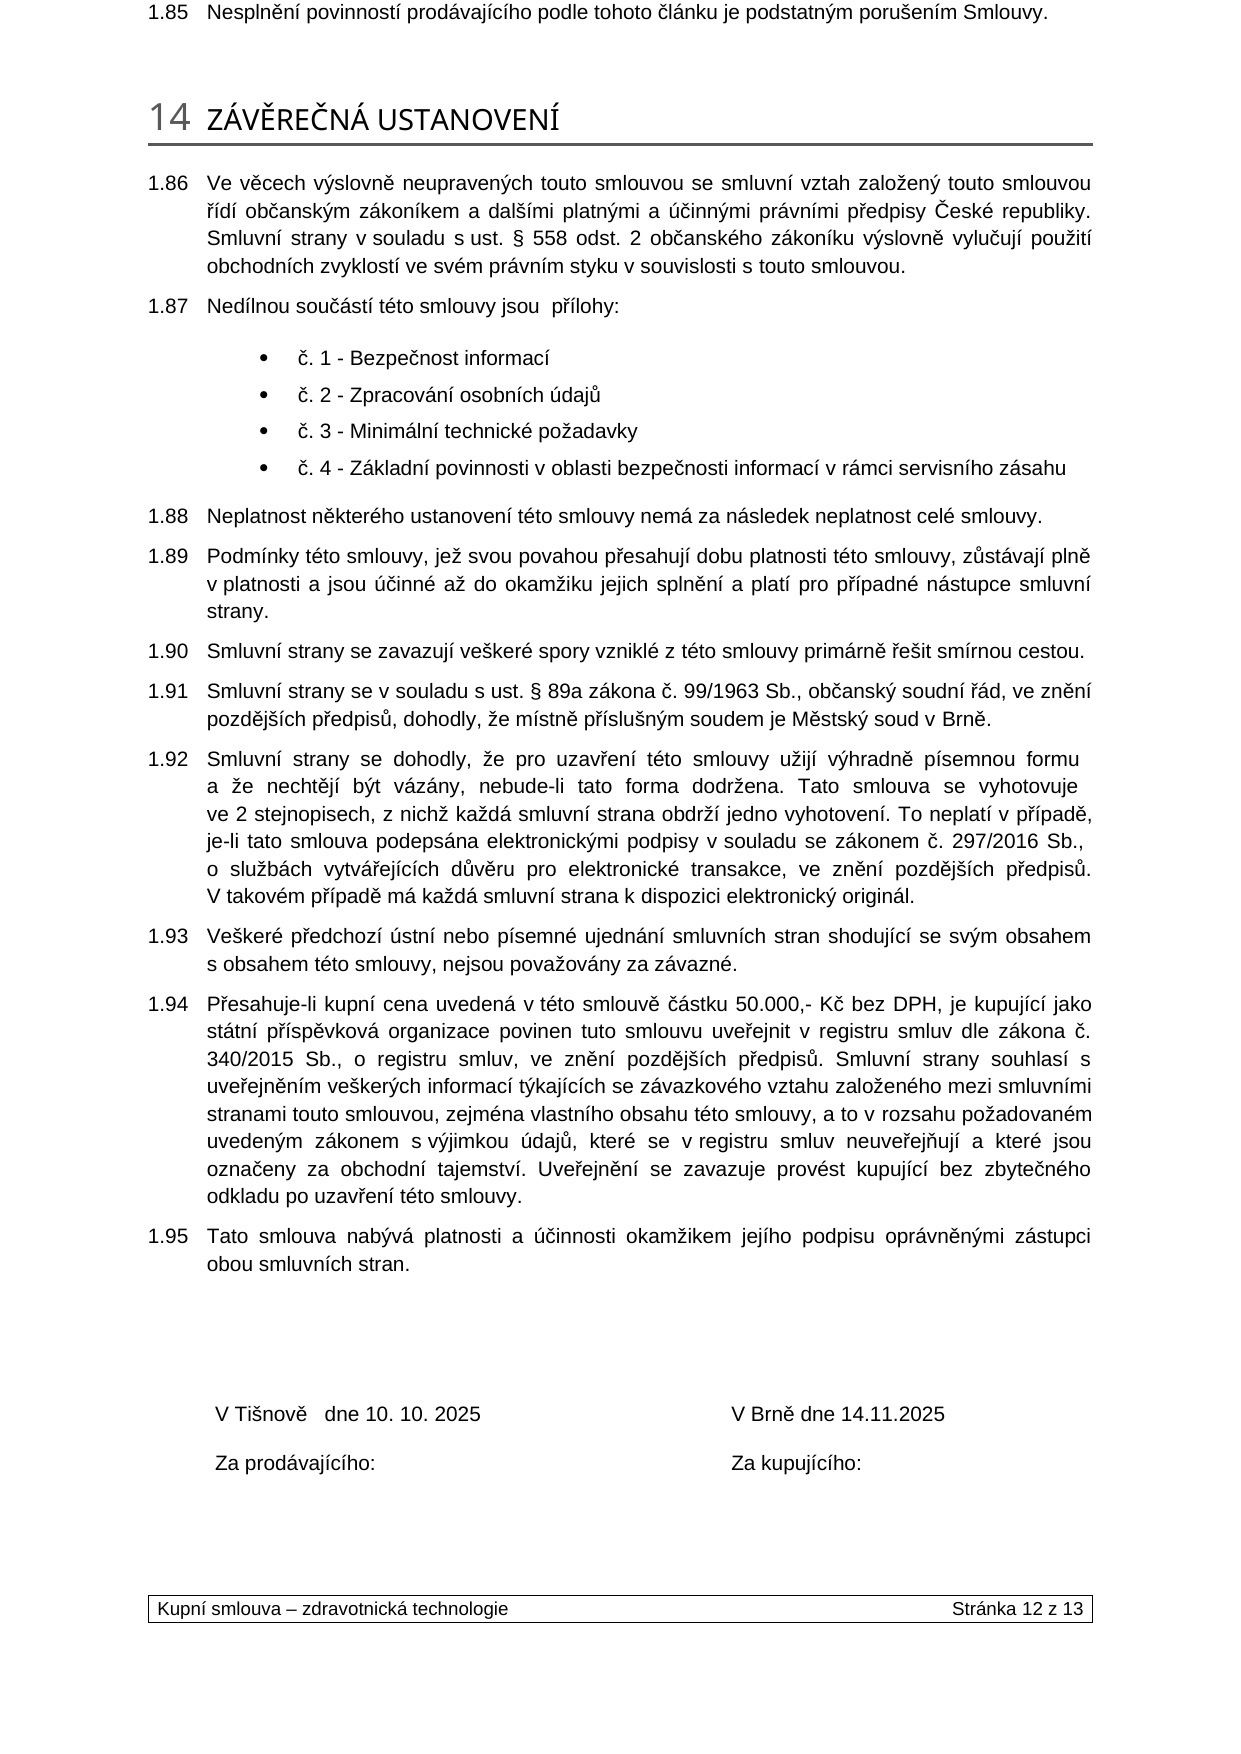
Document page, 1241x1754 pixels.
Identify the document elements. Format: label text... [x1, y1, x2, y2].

list Přesahuje-li kupní cena uvedená v této smlouvě částku 50.000,- Kč bez DPH, je kupující jako státní příspěvková organizace povinen tuto smlouvu uveřejnit v registru smluv dle zákona č. 340/2015 Sb., o registru smluv, ve znění pozdějších předpisů. Smluvní strany souhlasí s uveřejněním veškerých informací týkajících se závazkového vztahu založeného mezi smluvními stranami touto smlouvou, zejména vlastního obsahu této smlouvy, a to v rozsahu požadovaném uvedeným zákonem s výjimkou údajů, které se v registru smluv neuveřejňují a které jsou označeny za obchodní tajemství. Uveřejnění se zavazuje provést kupující bez zbytečného odkladu po uzavření této smlouvy. [148, 991, 1093, 1208]
list č. 4 - Základní povinnosti v oblasti bezpečnosti informací v rámci servisního zásahu [260, 456, 1093, 480]
text V Tišnově dne 10. 10. 2025 V Brně dne 14.11.2025 [215, 1402, 1093, 1426]
list Podmínky této smlouvy, jež svou povahou přesahují dobu platnosti této smlouvy, zůstávají plně v platnosti a jsou účinné až do okamžiku jejich splnění a platí pro případné nástupce smluvní strany. [148, 544, 1093, 623]
list Smluvní strany se dohodly, že pro uzavření této smlouvy užijí výhradně písemnou formu a že nechtějí být vázány, nebude-li tato forma dodržena. Tato smlouva se vyhotovuje ve 2 stejnopisech, z nichž každá smluvní strana obdrží jedno vyhotovení. To neplatí v případě, je-li tato smlouva podepsána elektronickými podpisy v souladu se zákonem č. 297/2016 Sb., o službách vytvářejících důvěru pro elektronické transakce, ve znění pozdějších předpisů. V takovém případě má každá smluvní strana k dispozici elektronický originál. [148, 746, 1093, 908]
subtitle Závěrečná ustanovení [148, 90, 1093, 143]
text Za prodávajícího: Za kupujícího: [215, 1451, 1093, 1475]
list Smluvní strany se v souladu s ust. § 89a zákona č. 99/1963 Sb., občanský soudní řád, ve znění pozdějších předpisů, dohodly, že místně příslušným soudem je Městský soud v Brně. [148, 679, 1093, 730]
list Ve věcech výslovně neupravených touto smlouvou se smluvní vztah založený touto smlouvou řídí občanským zákoníkem a dalšími platnými a účinnými právními předpisy České republiky. Smluvní strany v souladu s ust. § 558 odst. 2 občanského zákoníku výslovně vylučují použití obchodních zvyklostí ve svém právním styku v souvislosti s touto smlouvou. [148, 171, 1093, 278]
list č. 3 - Minimální technické požadavky [260, 419, 1093, 443]
list č. 1 - Bezpečnost informací [260, 346, 1093, 370]
list Tato smlouva nabývá platnosti a účinnosti okamžikem jejího podpisu oprávněnými zástupci obou smluvních stran. [148, 1224, 1093, 1275]
list Nesplnění povinností prodávajícího podle tohoto článku je podstatným porušením Smlouvy. [148, 0, 1093, 24]
list Veškeré předchozí ústní nebo písemné ujednání smluvních stran shodující se svým obsahem s obsahem této smlouvy, nejsou považovány za závazné. [148, 924, 1093, 975]
list Nedílnou součástí této smlouvy jsou přílohy: [148, 294, 1093, 318]
list Smluvní strany se zavazují veškeré spory vzniklé z této smlouvy primárně řešit smírnou cestou. [148, 639, 1093, 663]
list č. 2 - Zpracování osobních údajů [260, 383, 1093, 407]
list Neplatnost některého ustanovení této smlouvy nemá za následek neplatnost celé smlouvy. [148, 504, 1093, 528]
